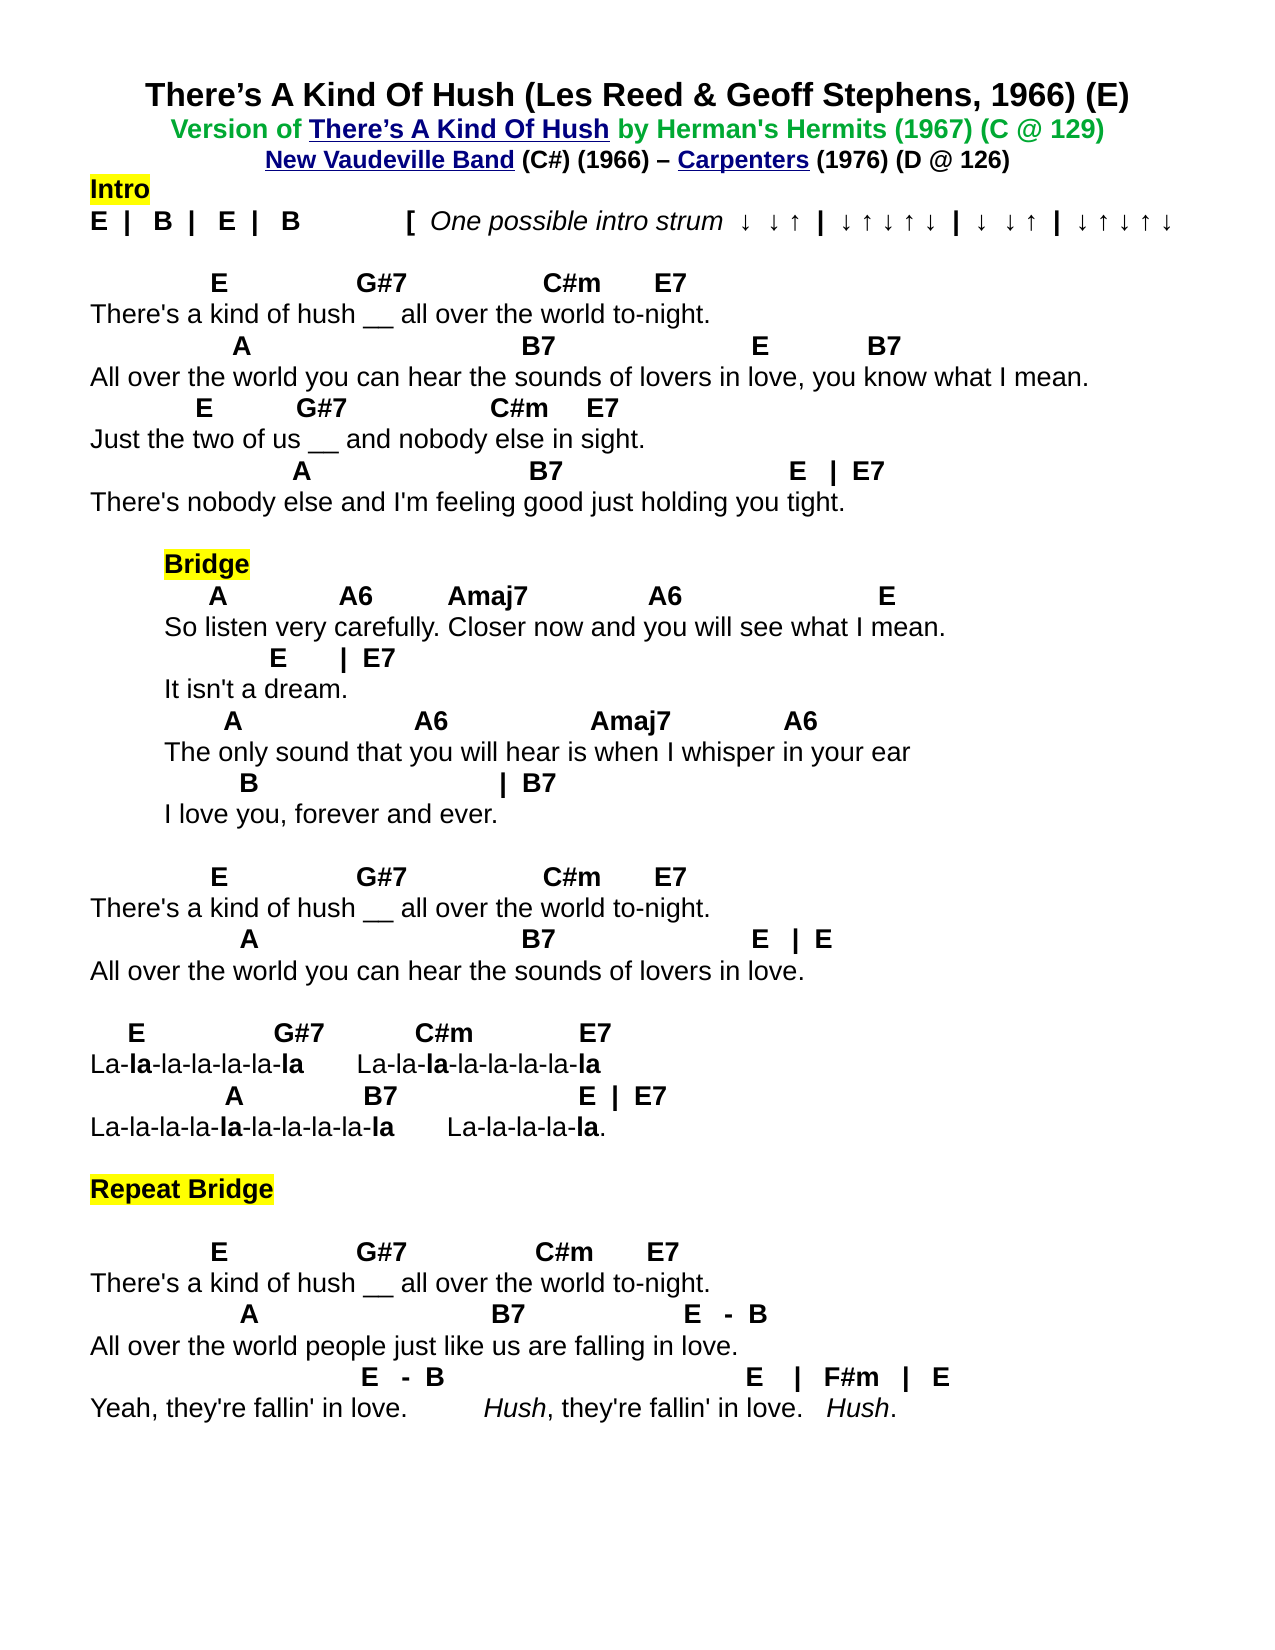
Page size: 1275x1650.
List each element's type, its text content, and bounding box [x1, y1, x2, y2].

text All over the world you can hear the sounds of lovers in love. [90, 955, 1185, 986]
text B | B7 [164, 767, 1185, 798]
text E | B | E | B [ One possible intro strum ↓ ↓ ↑ | ↓ ↑ ↓ ↑ ↓ | ↓ ↓ ↑ | ↓ ↑ ↓ ↑ ↓ [90, 205, 1185, 236]
text All over the world you can hear the sounds of lovers in love, you know what I mean. [90, 361, 1185, 392]
text There's a kind of hush __ all over the world to-night. [90, 298, 1185, 330]
text It isn't a dream. [164, 673, 1185, 705]
text There's nobody else and I'm feeling good just holding you tight. [90, 486, 1185, 517]
text New Vaudeville Band (C#) (1966) – Carpenters (1976) (D @ 126) [90, 145, 1185, 173]
text E G#7 C#m E7 [90, 861, 1185, 892]
text There’s A Kind Of Hush (Les Reed & Geoff Stephens, 1966) (E) [90, 75, 1185, 113]
text A A6 Amaj7 A6 E [164, 580, 1185, 611]
text I love you, forever and ever. [164, 798, 1185, 830]
text There's a kind of hush __ all over the world to-night. [90, 1267, 1185, 1298]
text The only sound that you will hear is when I whisper in your ear [164, 736, 1185, 767]
text So listen very carefully. Closer now and you will see what I mean. [164, 611, 1185, 642]
text Intro [90, 173, 1185, 205]
text A B7 E | E [90, 923, 1185, 955]
text E G#7 C#m E7 [90, 392, 1185, 423]
text A A6 Amaj7 A6 [164, 705, 1185, 736]
text There's a kind of hush __ all over the world to-night. [90, 892, 1185, 923]
text E G#7 C#m E7 [90, 1017, 1185, 1048]
text Bridge [164, 548, 1185, 580]
text E G#7 C#m E7 [90, 267, 1185, 298]
text E - B E | F#m | E [90, 1361, 1185, 1392]
text Yeah, they're fallin' in love. Hush, they're fallin' in love. Hush. [90, 1392, 1185, 1423]
text La-la-la-la-la-la-la-la-la-la La-la-la-la-la. [90, 1111, 1185, 1142]
text La-la-la-la-la-la-la La-la-la-la-la-la-la-la [90, 1048, 1185, 1080]
text Just the two of us __ and nobody else in sight. [90, 423, 1185, 455]
text A B7 E B7 [90, 330, 1185, 361]
text E G#7 C#m E7 [90, 1236, 1185, 1267]
text A B7 E | E7 [90, 1080, 1185, 1111]
text Repeat Bridge [90, 1173, 1185, 1205]
text Version of There’s A Kind Of Hush by Herman's Hermits (1967) (C @ 129) [90, 113, 1185, 145]
text All over the world people just like us are falling in love. [90, 1330, 1185, 1361]
text A B7 E - B [90, 1298, 1185, 1330]
text A B7 E | E7 [90, 455, 1185, 486]
text E | E7 [164, 642, 1185, 673]
